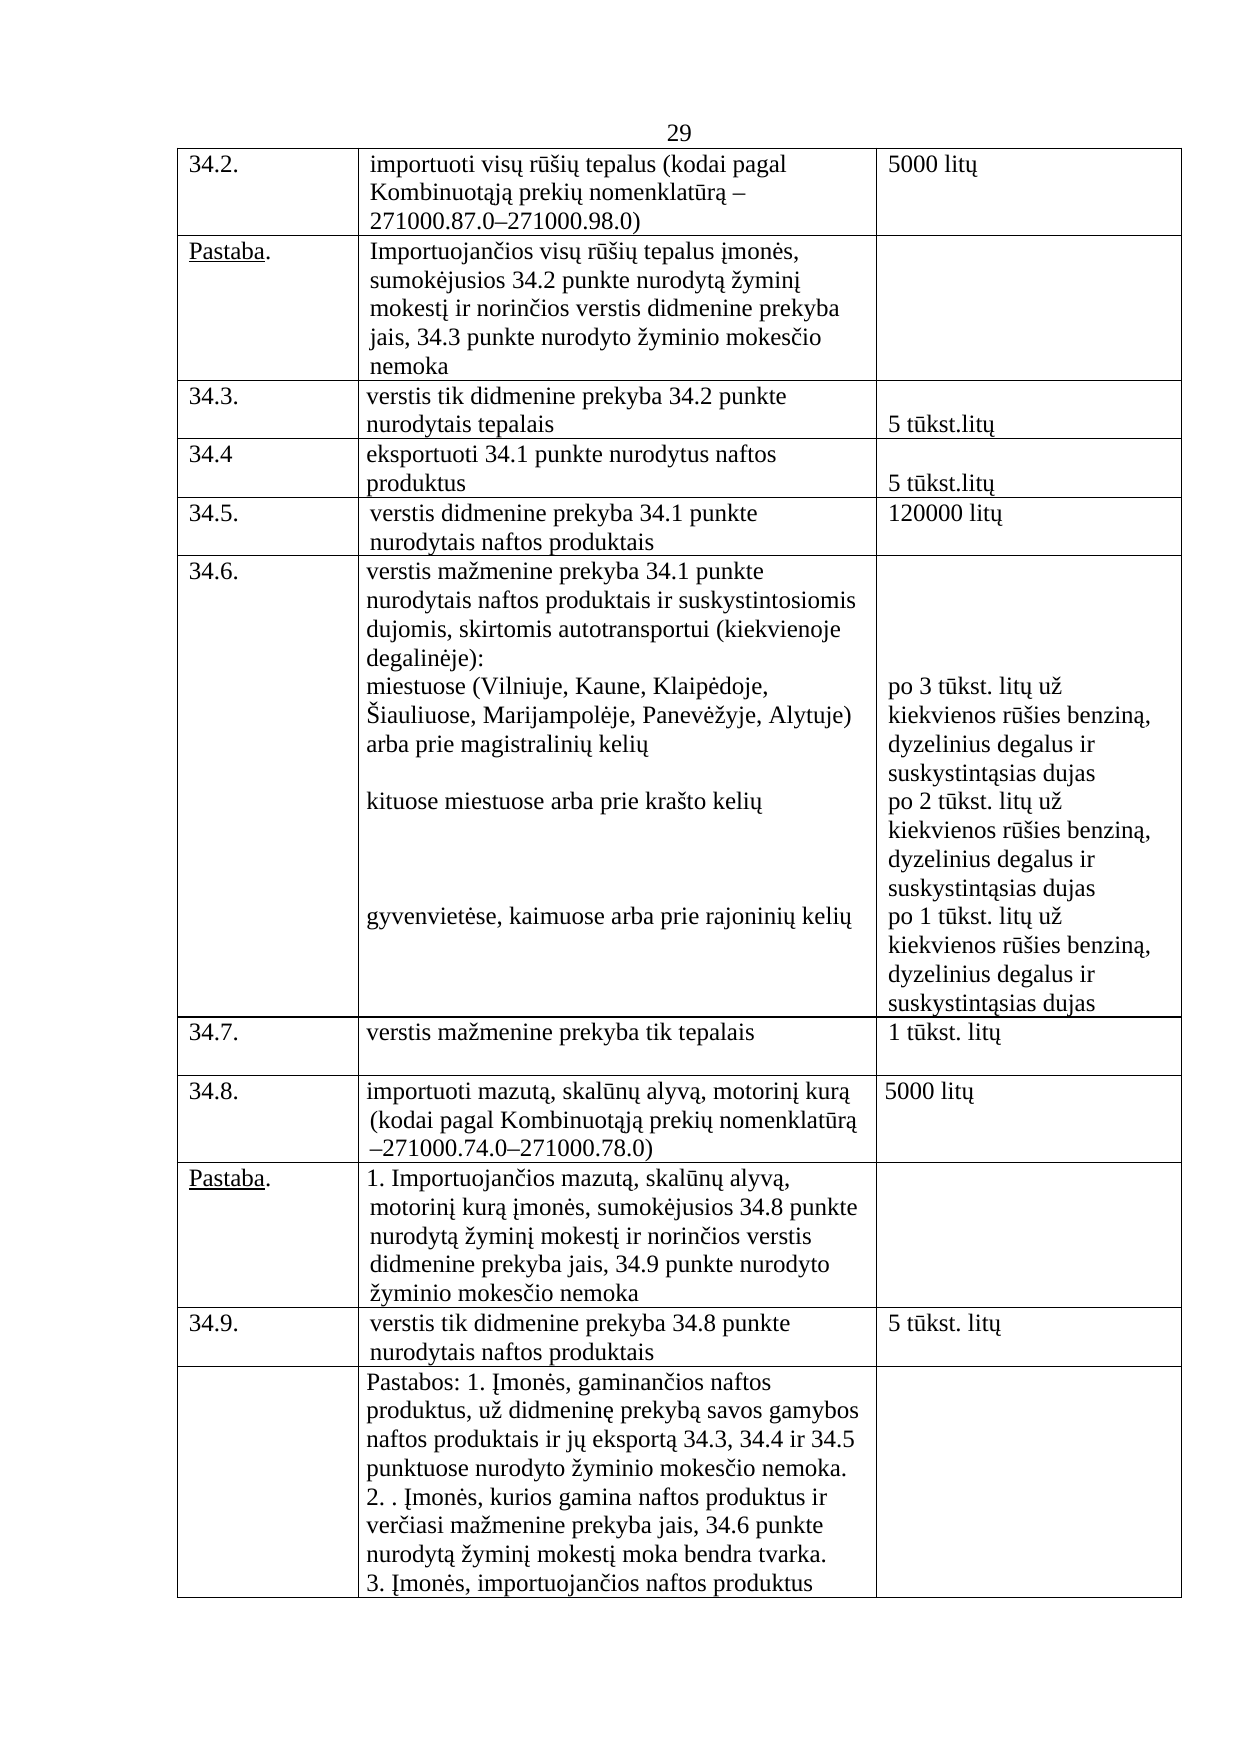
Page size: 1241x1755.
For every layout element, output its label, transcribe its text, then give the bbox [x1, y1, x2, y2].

table_cell verstis mažmenine prekyba tik tepalais [359, 1018, 876, 1075]
table_cell Pastaba. [178, 236, 358, 380]
table_cell 120000 litų [877, 498, 1181, 555]
table_cell [877, 1367, 1181, 1597]
table_cell 5000 litų [877, 1076, 1181, 1162]
table_cell [178, 1367, 358, 1597]
table_cell [877, 236, 1181, 380]
table_cell po 3 tūkst. litų už kiekvienos rūšies benziną, dyzelinius degalus ir suskystintąsias dujas po 2 tūkst. litų už kiekvienos rūšies benziną, dyzelinius degalus ir suskystintąsias dujas po 1 tūkst. litų už kiekvienos rūšies benziną, dyzelinius degalus ir suskystintąsias dujas [877, 556, 1181, 1016]
table_cell 34.8. [178, 1076, 358, 1162]
table_cell 34.4 [178, 439, 358, 497]
table_cell importuoti mazutą, skalūnų alyvą, motorinį kurą (kodai pagal Kombinuotąją prekių nomenklatūrą –271000.74.0–271000.78.0) [359, 1076, 876, 1162]
table_cell importuoti visų rūšių tepalus (kodai pagal Kombinuotąją prekių nomenklatūrą –271000.87.0–271000.98.0) [359, 149, 876, 235]
table_cell 34.2. [178, 149, 358, 235]
table_cell 5 tūkst. litų [877, 1308, 1181, 1366]
table_cell 1. Importuojančios mazutą, skalūnų alyvą, motorinį kurą įmonės, sumokėjusios 34.8 punkte nurodytą žyminį mokestį ir norinčios verstis didmenine prekyba jais, 34.9 punkte nurodyto žyminio mokesčio nemoka [359, 1163, 876, 1307]
table_cell 34.5. [178, 498, 358, 555]
table_cell 5 tūkst.litų [877, 381, 1181, 438]
table_cell Pastaba. [178, 1163, 358, 1307]
table_cell Importuojančios visų rūšių tepalus įmonės, sumokėjusios 34.2 punkte nurodytą žyminį mokestį ir norinčios verstis didmenine prekyba jais, 34.3 punkte nurodyto žyminio mokesčio nemoka [359, 236, 876, 380]
table_cell verstis didmenine prekyba 34.1 punkte nurodytais naftos produktais [359, 498, 876, 555]
table_cell verstis tik didmenine prekyba 34.8 punkte nurodytais naftos produktais [359, 1308, 876, 1366]
table_cell verstis mažmenine prekyba 34.1 punkte nurodytais naftos produktais ir suskystintosiomis dujomis, skirtomis autotransportui (kiekvienoje degalinėje): miestuose (Vilniuje, Kaune, Klaipėdoje, Šiauliuose, Marijampolėje, Panevėžyje, Alytuje) arba prie magistralinių kelių kituose miestuose arba prie krašto kelių gyvenvietėse, kaimuose arba prie rajoninių kelių [359, 556, 876, 1016]
table_cell 5 tūkst.litų [877, 439, 1181, 497]
table_cell 34.3. [178, 381, 358, 438]
table_cell 5000 litų [877, 149, 1181, 235]
table_cell 34.6. [178, 556, 358, 1016]
table_cell [877, 1163, 1181, 1307]
table_cell 34.7. [178, 1018, 358, 1075]
table_cell verstis tik didmenine prekyba 34.2 punkte nurodytais tepalais [359, 381, 876, 438]
table_cell 34.9. [178, 1308, 358, 1366]
table_cell 1 tūkst. litų [877, 1018, 1181, 1075]
table_cell Pastabos: 1. Įmonės, gaminančios naftos produktus, už didmeninę prekybą savos gamybos naftos produktais ir jų eksportą 34.3, 34.4 ir 34.5 punktuose nurodyto žyminio mokesčio nemoka. 2. . Įmonės, kurios gamina naftos produktus ir verčiasi mažmenine prekyba jais, 34.6 punkte nurodytą žyminį mokestį moka bendra tvarka. 3. Įmonės, importuojančios naftos produktus [359, 1367, 876, 1597]
table_cell eksportuoti 34.1 punkte nurodytus naftos produktus [359, 439, 876, 497]
